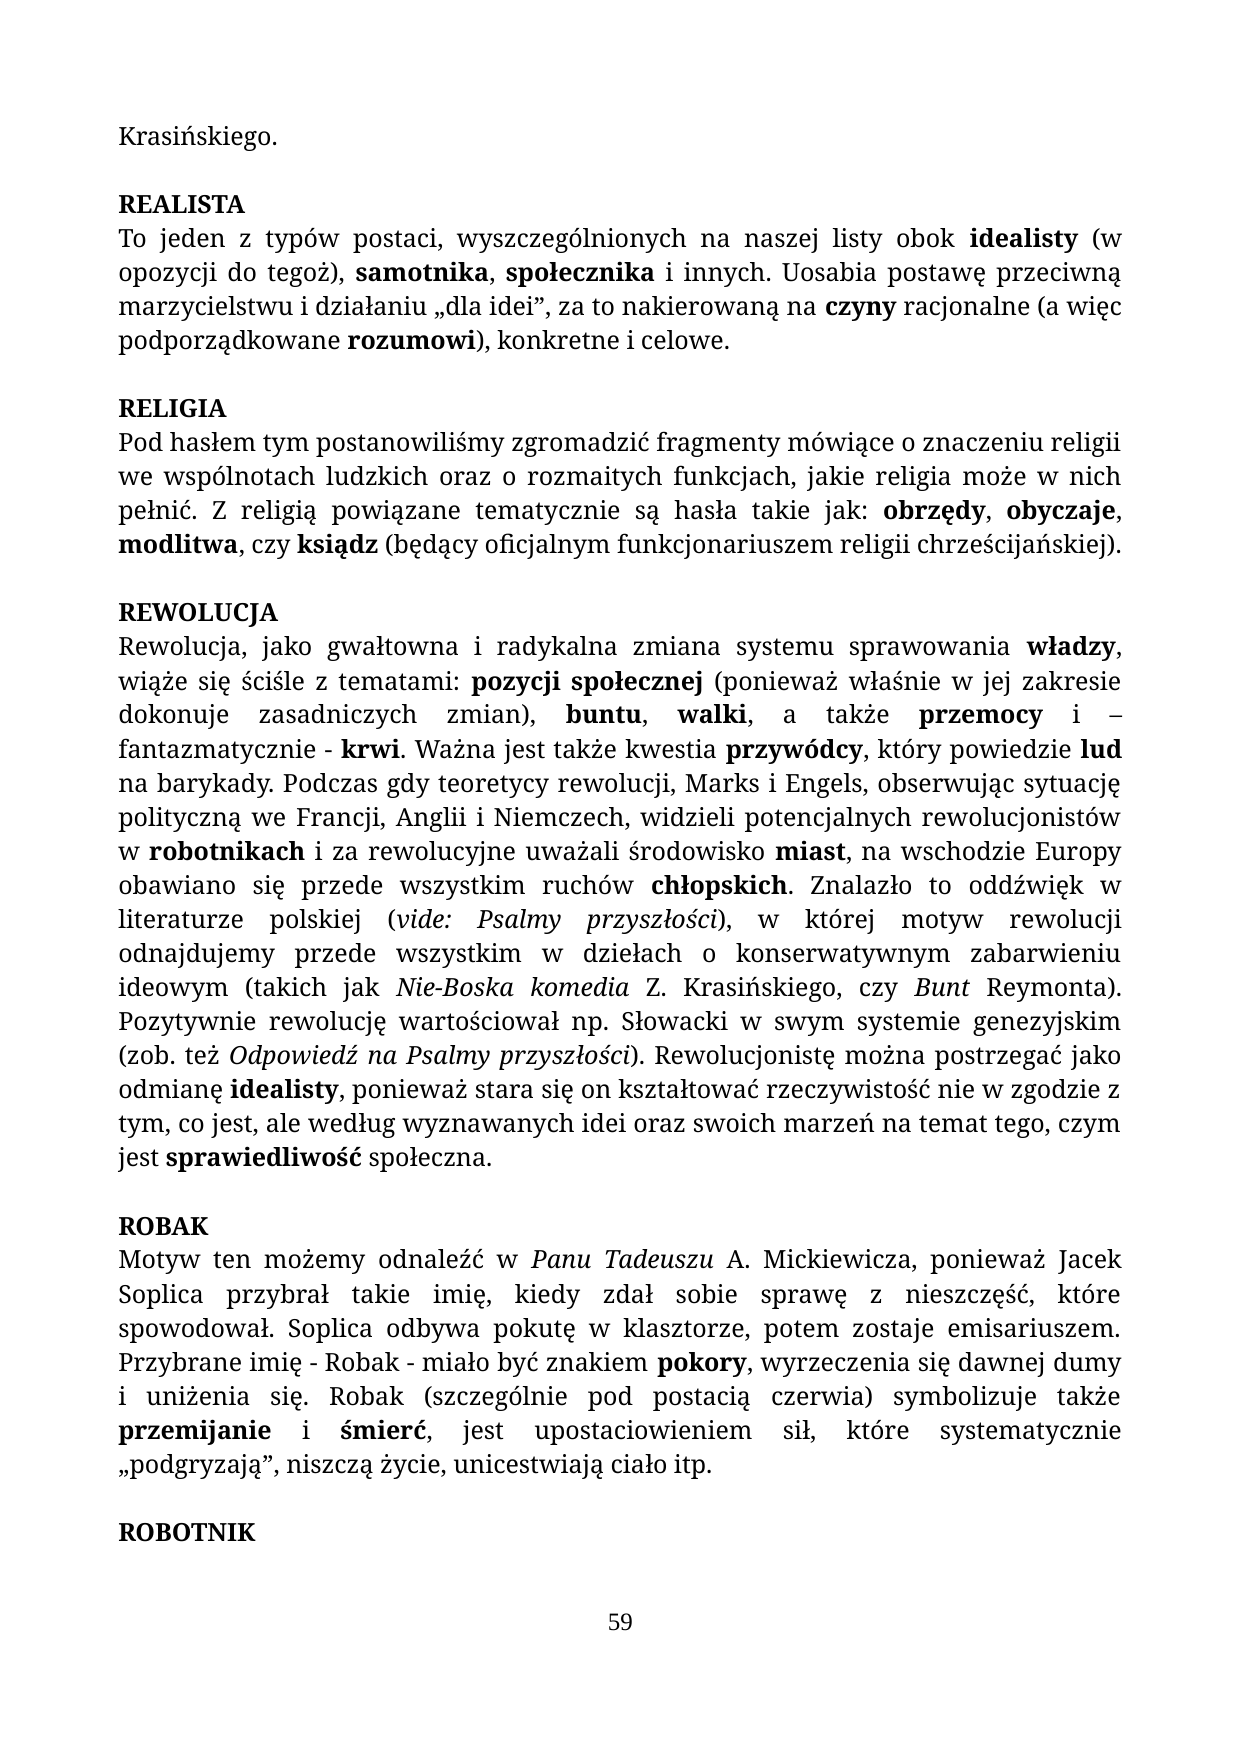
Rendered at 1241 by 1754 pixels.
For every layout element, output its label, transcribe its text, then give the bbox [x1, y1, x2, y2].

text Krasińskiego. [118, 118, 1122, 152]
text ROBAK [118, 1208, 1122, 1242]
text To jeden z typów postaci, wyszczególnionych na naszej listy obok idealisty (w opozycji do tegoż), samotnika, społecznika i innych. Uosabia postawę przeciwną marzycielstwu i działaniu „dla idei”, za to nakierowaną na czyny racjonalne (a więc podporządkowane rozumowi), konkretne i celowe. [118, 220, 1122, 357]
text REALISTA [118, 186, 1122, 220]
text Motyw ten możemy odnaleźć w Panu Tadeuszu A. Mickiewicza, ponieważ Jacek Soplica przybrał takie imię, kiedy zdał sobie sprawę z nieszczęść, które spowodował. Soplica odbywa pokutę w klasztorze, potem zostaje emisariuszem. Przybrane imię - Robak - miało być znakiem pokory, wyrzeczenia się dawnej dumy i uniżenia się. Robak (szczególnie pod postacią czerwia) symbolizuje także przemijanie i śmierć, jest upostaciowieniem sił, które systematycznie „podgryzają”, niszczą życie, unicestwiają ciało itp. [118, 1242, 1122, 1481]
text RELIGIA [118, 391, 1122, 425]
text ROBOTNIK [118, 1515, 1122, 1549]
text REWOLUCJA [118, 595, 1122, 629]
text Pod hasłem tym postanowiliśmy zgromadzić fragmenty mówiące o znaczeniu religii we wspólnotach ludzkich oraz o rozmaitych funkcjach, jakie religia może w nich pełnić. Z religią powiązane tematycznie są hasła takie jak: obrzędy, obyczaje, modlitwa, czy ksiądz (będący oficjalnym funkcjonariuszem religii chrześcijańskiej). [118, 425, 1122, 561]
text Rewolucja, jako gwałtowna i radykalna zmiana systemu sprawowania władzy, wiąże się ściśle z tematami: pozycji społecznej (ponieważ właśnie w jej zakresie dokonuje zasadniczych zmian), buntu, walki, a także przemocy i – fantazmatycznie - krwi. Ważna jest także kwestia przywódcy, który powiedzie lud na barykady. Podczas gdy teoretycy rewolucji, Marks i Engels, obserwując sytuację polityczną we Francji, Anglii i Niemczech, widzieli potencjalnych rewolucjonistów w robotnikach i za rewolucyjne uważali środowisko miast, na wschodzie Europy obawiano się przede wszystkim ruchów chłopskich. Znalazło to oddźwięk w literaturze polskiej (vide: Psalmy przyszłości), w której motyw rewolucji odnajdujemy przede wszystkim w dziełach o konserwatywnym zabarwieniu ideowym (takich jak Nie-Boska komedia Z. Krasińskiego, czy Bunt Reymonta). Pozytywnie rewolucję wartościował np. Słowacki w swym systemie genezyjskim (zob. też Odpowiedź na Psalmy przyszłości). Rewolucjonistę można postrzegać jako odmianę idealisty, ponieważ stara się on kształtować rzeczywistość nie w zgodzie z tym, co jest, ale według wyznawanych idei oraz swoich marzeń na temat tego, czym jest sprawiedliwość społeczna. [118, 629, 1122, 1174]
